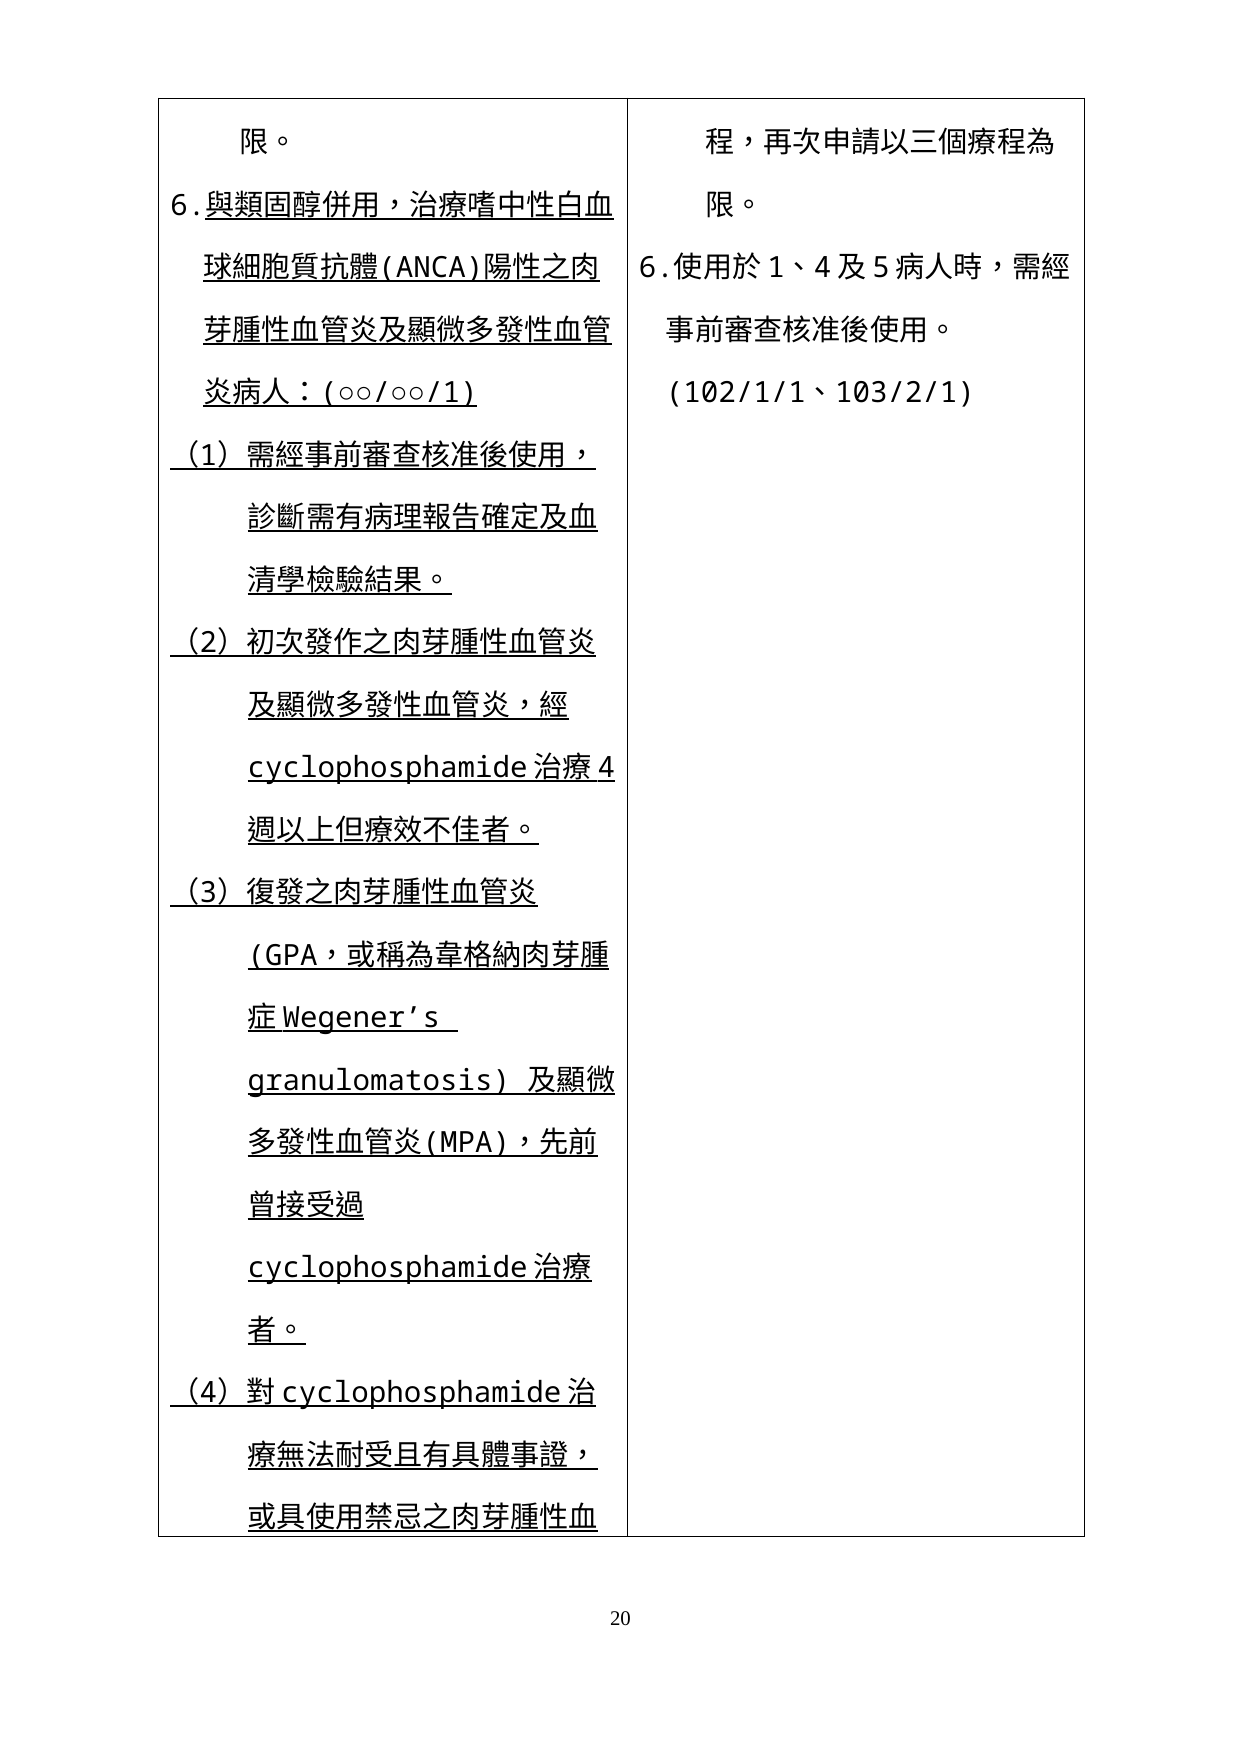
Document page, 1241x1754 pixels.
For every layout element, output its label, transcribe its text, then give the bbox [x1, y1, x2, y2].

table_cell 9.20.Rituximab 注射劑 (如Mabthera)： (91/4/1、93/1/1、95/3/1、97/2/1、102/1/1、103/2/1) 限用於 復發或對化學療效有抗性之低惡度B細胞非何杰金氏淋巴瘤。(91/4/1) 併用CHOP或其他化學療法，用於CD20抗原陽性之B瀰漫性大細胞非何杰金氏淋巴瘤之病患。(93/1/1、95/3/1) 併用CVP化學療法，用於未經治療之和緩性（組織型態為濾泡型）B細胞非何杰金氏淋巴瘤的病人。(95/3/1) 用於做為濾泡性淋巴瘤患者對誘導療法產生反應之後的維持治療用藥。限用八劑，每三個月使用一劑，最多不超過二年。(97/2/1) 5.慢性淋巴球性白血病：(103/2/1 （1）Rai Stage Ⅲ/Ⅳ (或Binet C級)之CLL病人。若用於Rai Stage Ⅰ/Ⅱ (或Binet A/B級)併有疾病相關免疫性症候(如自體免疫性溶血、免疫性血小板低下紫瘢症等)的病人時，需經過至少一種標準的烷化基劑治療無效或病情惡化者，且CD20陽性細胞須大於50%。 （2）與化學療法併用，做為復發或頑固性的CD20陽性慢性淋巴球性白血病病患的治療用藥，且CD20陽性細胞須大於50%。 （3）初次申請最多六個（月）療程，再次申請以三個療程為限。 6.使用於1、4及5病人時，需經事前審查核准後使用。(102/1/1、103/2/1) [628, 99, 1084, 1536]
table_cell 限。 6.與類固醇併用，治療嗜中性白血球細胞質抗體(ANCA)陽性之肉芽腫性血管炎及顯微多發性血管炎病人：(○○/○○/1) （1）需經事前審查核准後使用，診斷需有病理報告確定及血清學檢驗結果。 （2）初次發作之肉芽腫性血管炎及顯微多發性血管炎，經cyclophosphamide治療4週以上但療效不佳者。 （3）復發之肉芽腫性血管炎(GPA，或稱為韋格納肉芽腫症Wegener’s granulomatosis) 及顯微多發性血管炎(MPA)，先前曾接受過cyclophosphamide治療者。 （4）對cyclophosphamide治療無法耐受且有具體事證，或具使用禁忌之肉芽腫性血 [159, 99, 627, 1536]
